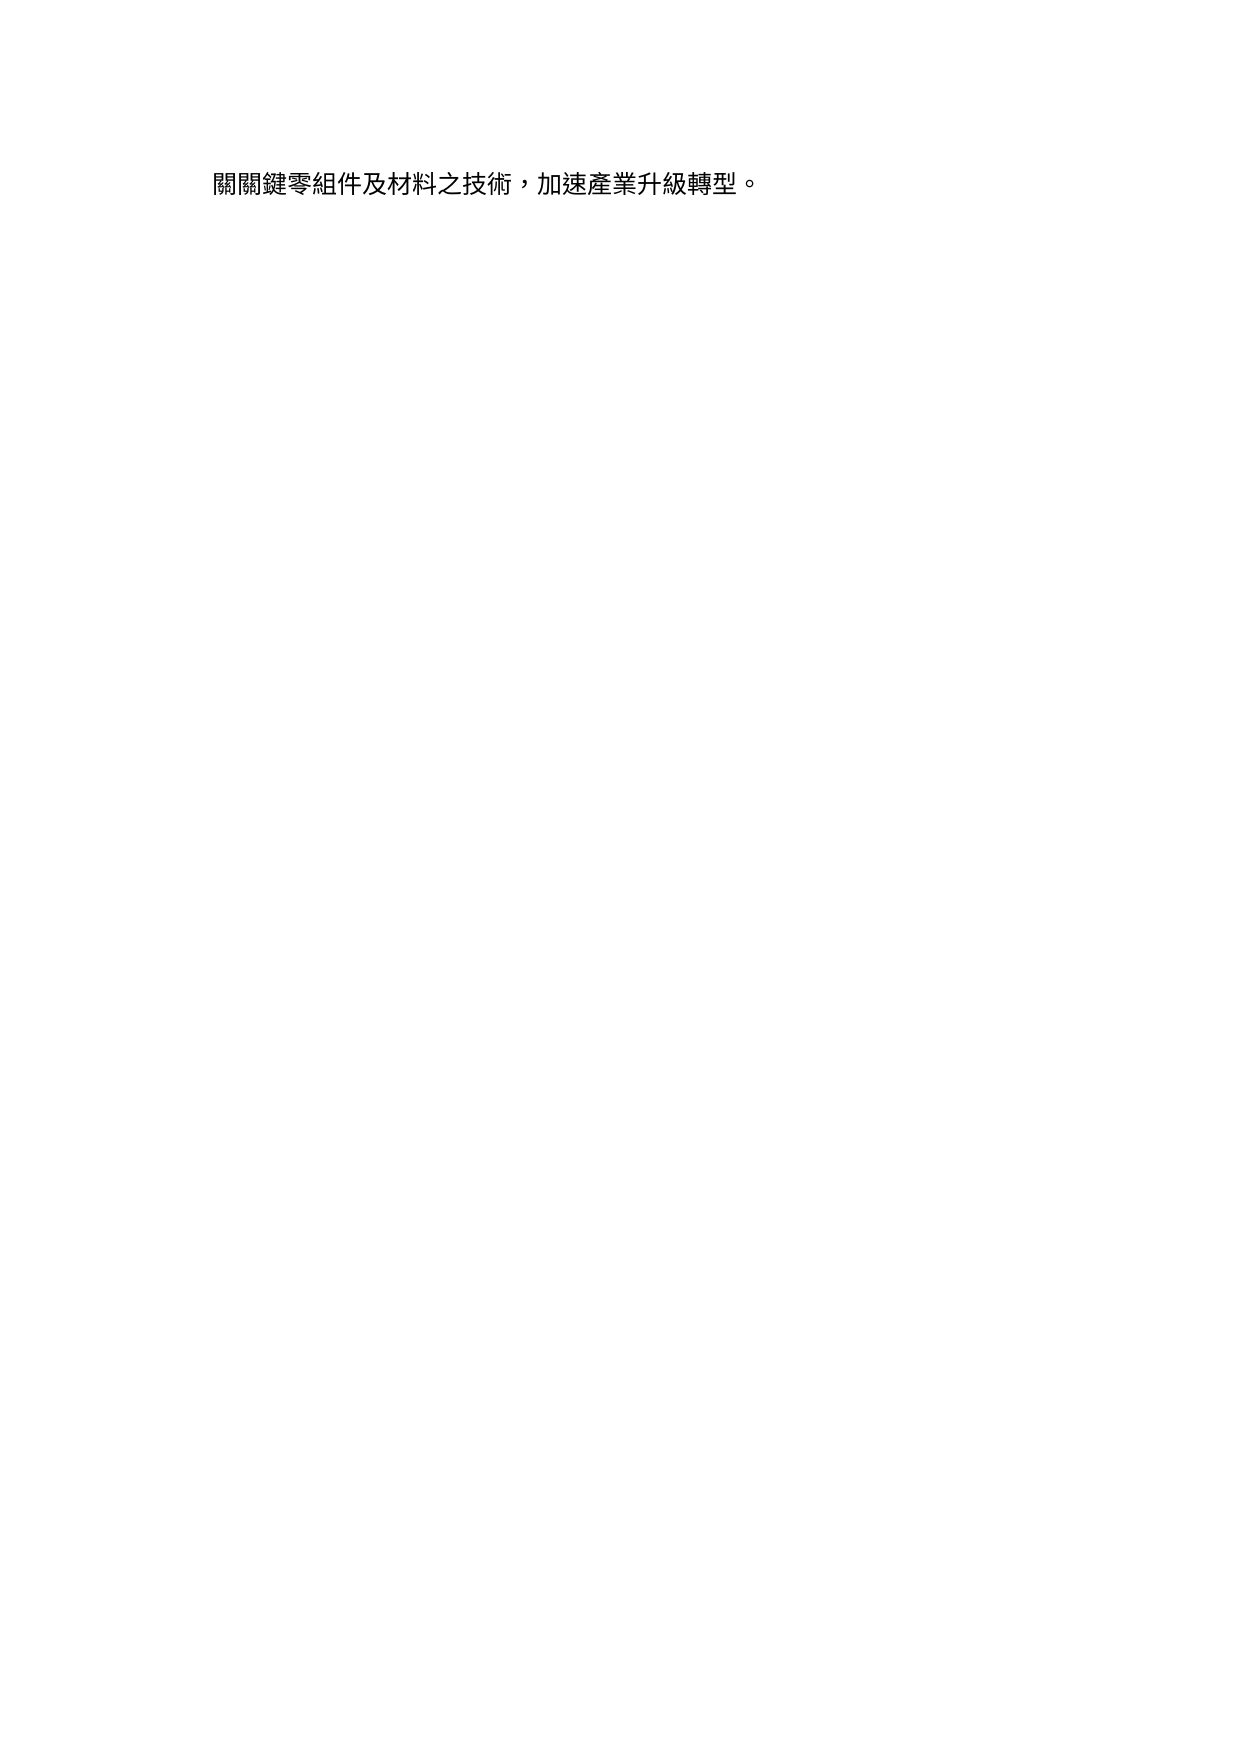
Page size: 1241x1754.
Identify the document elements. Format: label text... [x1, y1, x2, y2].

text 關關鍵零組件及材料之技術，加速產業升級轉型。 [212, 164, 1053, 201]
